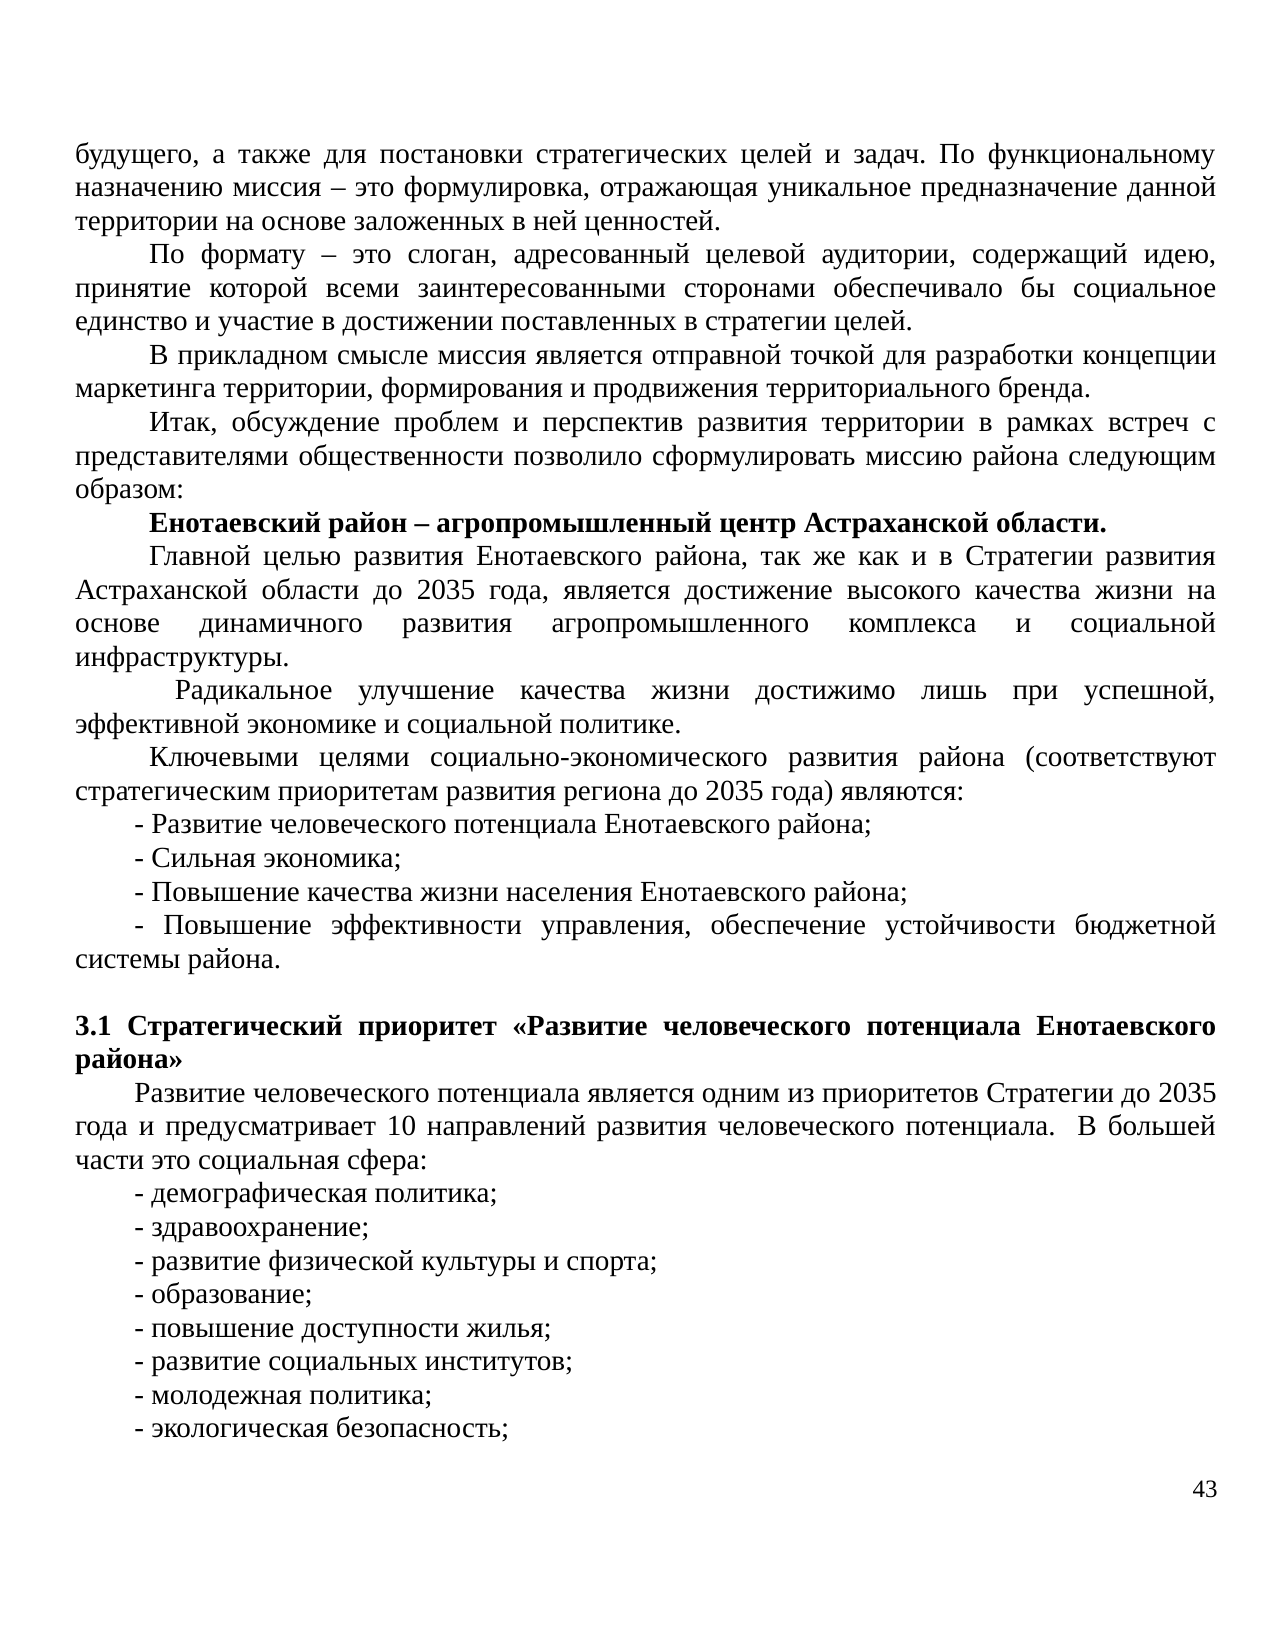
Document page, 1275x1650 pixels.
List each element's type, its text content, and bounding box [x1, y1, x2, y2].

text По формату – это слоган, адресованный целевой аудитории, содержащий идею, принятие которой всеми заинтересованными сторонами обеспечивало бы социальное единство и участие в достижении поставленных в стратегии целей. [75, 236, 1217, 337]
text - образование; [75, 1276, 1217, 1310]
text - Повышение эффективности управления, обеспечение устойчивости бюджетной системы района. [75, 907, 1217, 974]
text Развитие человеческого потенциала является одним из приоритетов Стратегии до 2035 года и предусматривает 10 направлений развития человеческого потенциала. В большей части это социальная сфера: [75, 1075, 1217, 1176]
text - экологическая безопасность; [75, 1410, 1217, 1444]
text - развитие социальных институтов; [75, 1343, 1217, 1377]
text В прикладном смысле миссия является отправной точкой для разработки концепции маркетинга территории, формирования и продвижения территориального бренда. [75, 337, 1217, 404]
text Радикальное улучшение качества жизни достижимо лишь при успешной, эффективной экономике и социальной политике. [75, 672, 1217, 739]
text - здравоохранение; [75, 1209, 1217, 1243]
text Итак, обсуждение проблем и перспектив развития территории в рамках встреч с представителями общественности позволило сформулировать миссию района следующим образом: [75, 404, 1217, 505]
text Главной целью развития Енотаевского района, так же как и в Стратегии развития Астраханской области до 2035 года, является достижение высокого качества жизни на основе динамичного развития агропромышленного комплекса и социальной инфраструктуры. [75, 538, 1217, 672]
text - Повышение качества жизни населения Енотаевского района; [75, 874, 1217, 907]
text - повышение доступности жилья; [75, 1310, 1217, 1343]
text - развитие физической культуры и спорта; [75, 1243, 1217, 1276]
text - Сильная экономика; [75, 840, 1217, 874]
text - Развитие человеческого потенциала Енотаевского района; [75, 807, 1217, 840]
text Ключевыми целями социально-экономического развития района (соответствуют стратегическим приоритетам развития региона до 2035 года) являются: [75, 739, 1217, 807]
text Енотаевский район – агропромышленный центр Астраханской области. [75, 505, 1217, 538]
text - молодежная политика; [75, 1377, 1217, 1410]
text - демографическая политика; [75, 1176, 1217, 1209]
text 3.1 Стратегический приоритет «Развитие человеческого потенциала Енотаевского района» [75, 1008, 1217, 1075]
text будущего, а также для постановки стратегических целей и задач. По функциональному назначению миссия – это формулировка, отражающая уникальное предназначение данной территории на основе заложенных в ней ценностей. [75, 136, 1217, 236]
